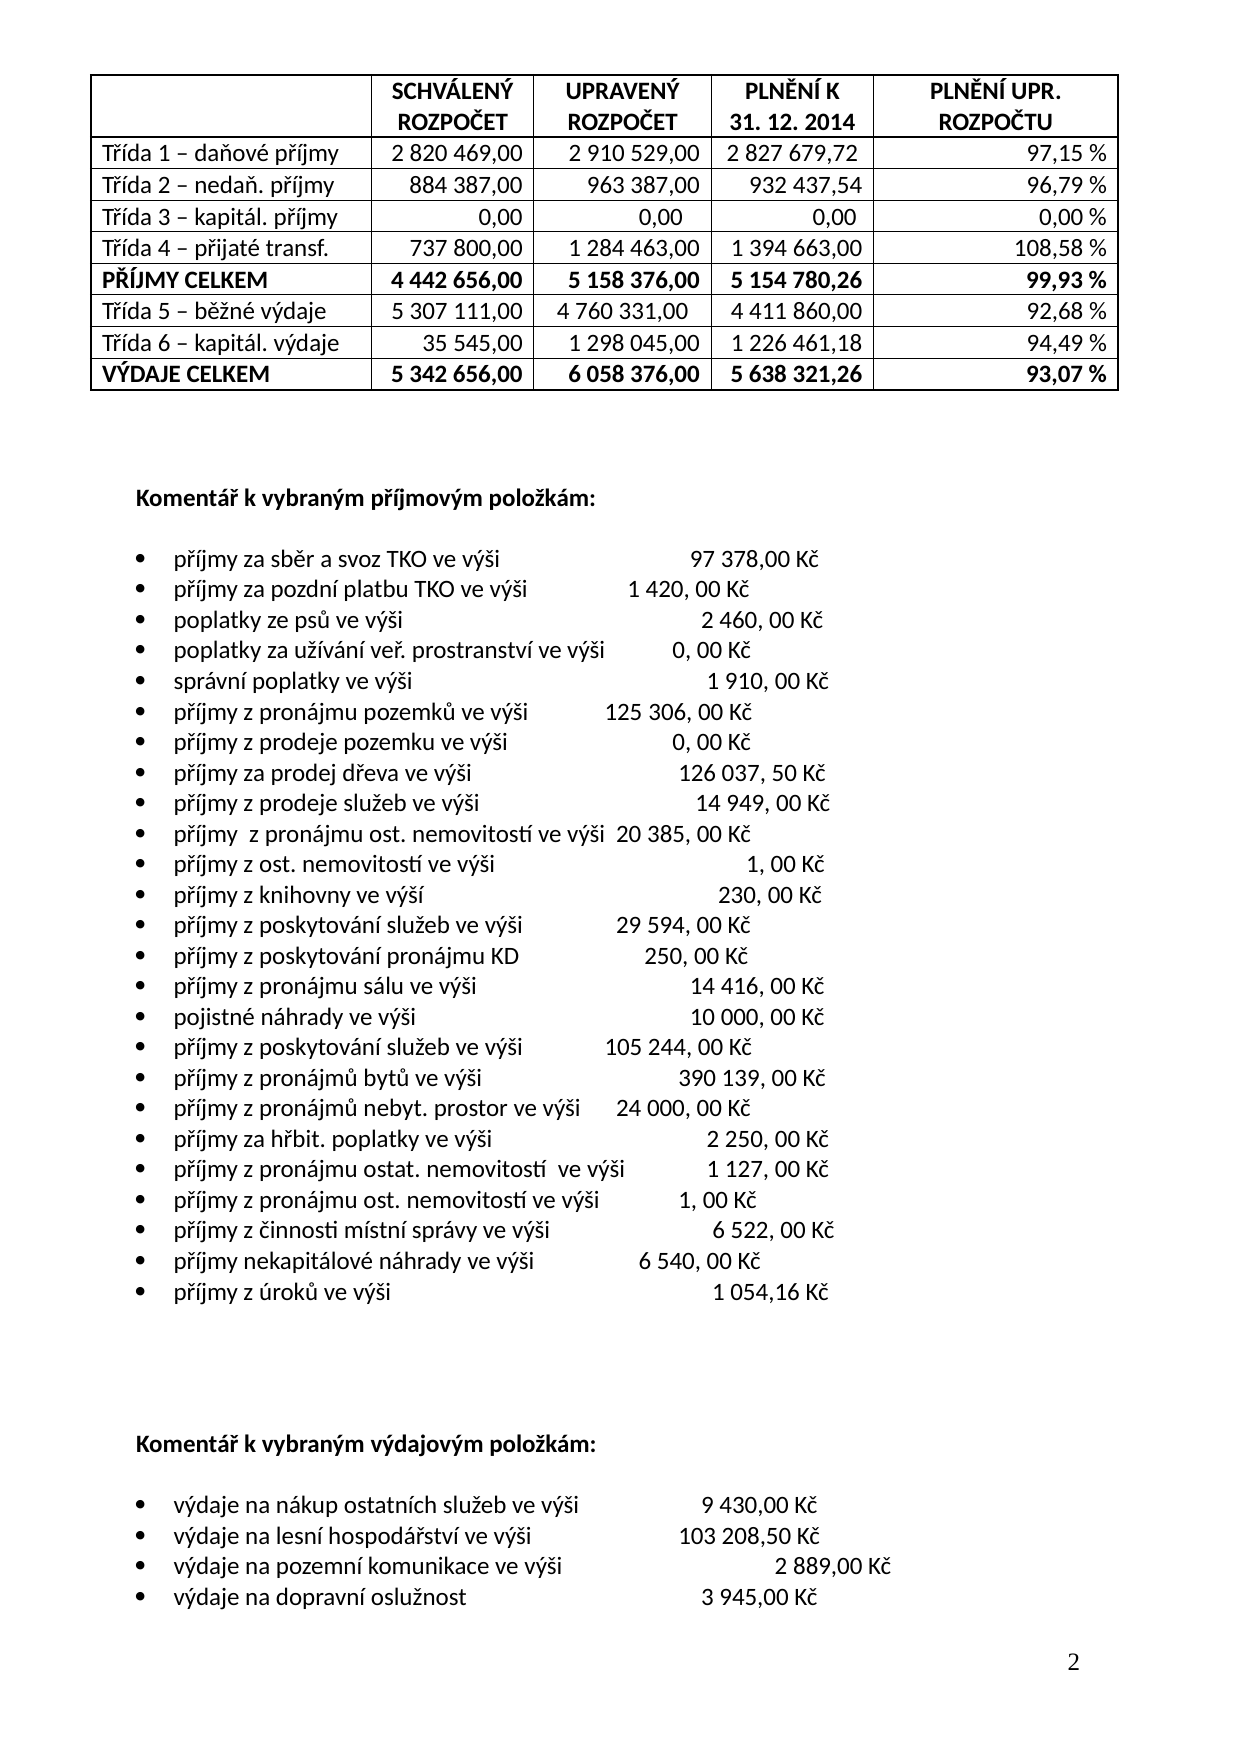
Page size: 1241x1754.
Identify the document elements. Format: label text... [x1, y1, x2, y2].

table_cell 5 154 780,26 [712, 264, 873, 294]
list poplatky ze psů ve výši 2 460, 00 Kč [136, 604, 1104, 635]
table_cell 35 545,00 [372, 327, 533, 357]
table_cell 0,00 [712, 201, 873, 231]
list příjmy z prodeje služeb ve výši 14 949, 00 Kč [136, 787, 1104, 818]
list poplatky za užívání veř. prostranství ve výši 0, 00 Kč [136, 635, 1104, 665]
table_cell VÝDAJE CELKEM [92, 359, 371, 389]
table_cell 963 387,00 [534, 169, 711, 199]
table_cell 5 158 376,00 [534, 264, 711, 294]
table_cell 2 827 679,72 [712, 138, 873, 168]
table_cell Třída 6 – kapitál. výdaje [92, 327, 371, 357]
table_cell 884 387,00 [372, 169, 533, 199]
list příjmy z poskytování služeb ve výši 29 594, 00 Kč [136, 909, 1104, 940]
table_cell 108,58 % [874, 232, 1117, 263]
text Komentář k vybraným příjmovým položkám: [136, 482, 1104, 513]
table_cell 5 307 111,00 [372, 295, 533, 326]
list příjmy z pronájmu ost. nemovitostí ve výši 20 385, 00 Kč [136, 818, 1104, 848]
table_cell Třída 3 – kapitál. příjmy [92, 201, 371, 231]
table_header Plnění k 31. 12. 2014 [712, 76, 873, 136]
table_cell 99,93 % [874, 264, 1117, 294]
text Komentář k vybraným výdajovým položkám: [136, 1428, 1104, 1459]
table_cell 93,07 % [874, 359, 1117, 389]
list příjmy z pronájmu sálu ve výši 14 416, 00 Kč [136, 970, 1104, 1001]
table_header plnění upr. rozpočtu [874, 76, 1117, 136]
list výdaje na lesní hospodářství ve výši 103 208,50 Kč [136, 1520, 1104, 1550]
list správní poplatky ve výši 1 910, 00 Kč [136, 665, 1104, 696]
table_cell 5 638 321,26 [712, 359, 873, 389]
list příjmy za prodej dřeva ve výši 126 037, 50 Kč [136, 757, 1104, 787]
table_cell Třída 5 – běžné výdaje [92, 295, 371, 326]
table_cell 932 437,54 [712, 169, 873, 199]
list příjmy z prodeje pozemku ve výši 0, 00 Kč [136, 726, 1104, 757]
table_cell 1 298 045,00 [534, 327, 711, 357]
table_cell 5 342 656,00 [372, 359, 533, 389]
table_header Upravený rozpočet [534, 76, 711, 136]
list příjmy z pronájmů bytů ve výši 390 139, 00 Kč [136, 1062, 1104, 1092]
list příjmy z ost. nemovitostí ve výši 1, 00 Kč [136, 848, 1104, 879]
list příjmy z pronájmu ostat. nemovitostí ve výši 1 127, 00 Kč [136, 1153, 1104, 1184]
list příjmy z poskytování pronájmu KD 250, 00 Kč [136, 940, 1104, 970]
list pojistné náhrady ve výši 10 000, 00 Kč [136, 1001, 1104, 1031]
table_cell 4 760 331,00 [534, 295, 711, 326]
list příjmy z pronájmů nebyt. prostor ve výši 24 000, 00 Kč [136, 1092, 1104, 1123]
table_cell 6 058 376,00 [534, 359, 711, 389]
list příjmy nekapitálové náhrady ve výši 6 540, 00 Kč [136, 1245, 1104, 1276]
list příjmy z činnosti místní správy ve výši 6 522, 00 Kč [136, 1214, 1104, 1245]
table_cell 0,00 [534, 201, 711, 231]
table_cell 4 411 860,00 [712, 295, 873, 326]
table_header [92, 76, 371, 136]
table_cell 2 910 529,00 [534, 138, 711, 168]
table_cell PŘÍJMY CELKEM [92, 264, 371, 294]
list příjmy za pozdní platbu TKO ve výši 1 420, 00 Kč [136, 574, 1104, 604]
list příjmy za hřbit. poplatky ve výši 2 250, 00 Kč [136, 1123, 1104, 1153]
table_cell 2 820 469,00 [372, 138, 533, 168]
table_cell Třída 2 – nedaň. příjmy [92, 169, 371, 199]
table_cell 92,68 % [874, 295, 1117, 326]
list výdaje na nákup ostatních služeb ve výši 9 430,00 Kč [136, 1489, 1104, 1520]
table_cell 1 226 461,18 [712, 327, 873, 357]
table_cell 97,15 % [874, 138, 1117, 168]
list příjmy z úroků ve výši 1 054,16 Kč [136, 1276, 1104, 1306]
table_cell Třída 1 – daňové příjmy [92, 138, 371, 168]
table_header Schválený rozpočeT [372, 76, 533, 136]
table_cell 96,79 % [874, 169, 1117, 199]
list příjmy z pronájmu ost. nemovitostí ve výši 1, 00 Kč [136, 1184, 1104, 1214]
list příjmy z knihovny ve výší 230, 00 Kč [136, 879, 1104, 909]
table_cell Třída 4 – přijaté transf. [92, 232, 371, 263]
table_cell 1 284 463,00 [534, 232, 711, 263]
table_cell 94,49 % [874, 327, 1117, 357]
table_cell 4 442 656,00 [372, 264, 533, 294]
table_cell 737 800,00 [372, 232, 533, 263]
table_cell 0,00 [372, 201, 533, 231]
list výdaje na pozemní komunikace ve výši 2 889,00 Kč [136, 1550, 1104, 1581]
list výdaje na dopravní oslužnost 3 945,00 Kč [136, 1581, 1104, 1611]
table_cell 0,00 % [874, 201, 1117, 231]
table_cell 1 394 663,00 [712, 232, 873, 263]
list příjmy za sběr a svoz TKO ve výši 97 378,00 Kč [136, 543, 1104, 574]
list příjmy z poskytování služeb ve výši 105 244, 00 Kč [136, 1031, 1104, 1062]
list příjmy z pronájmu pozemků ve výši 125 306, 00 Kč [136, 696, 1104, 726]
